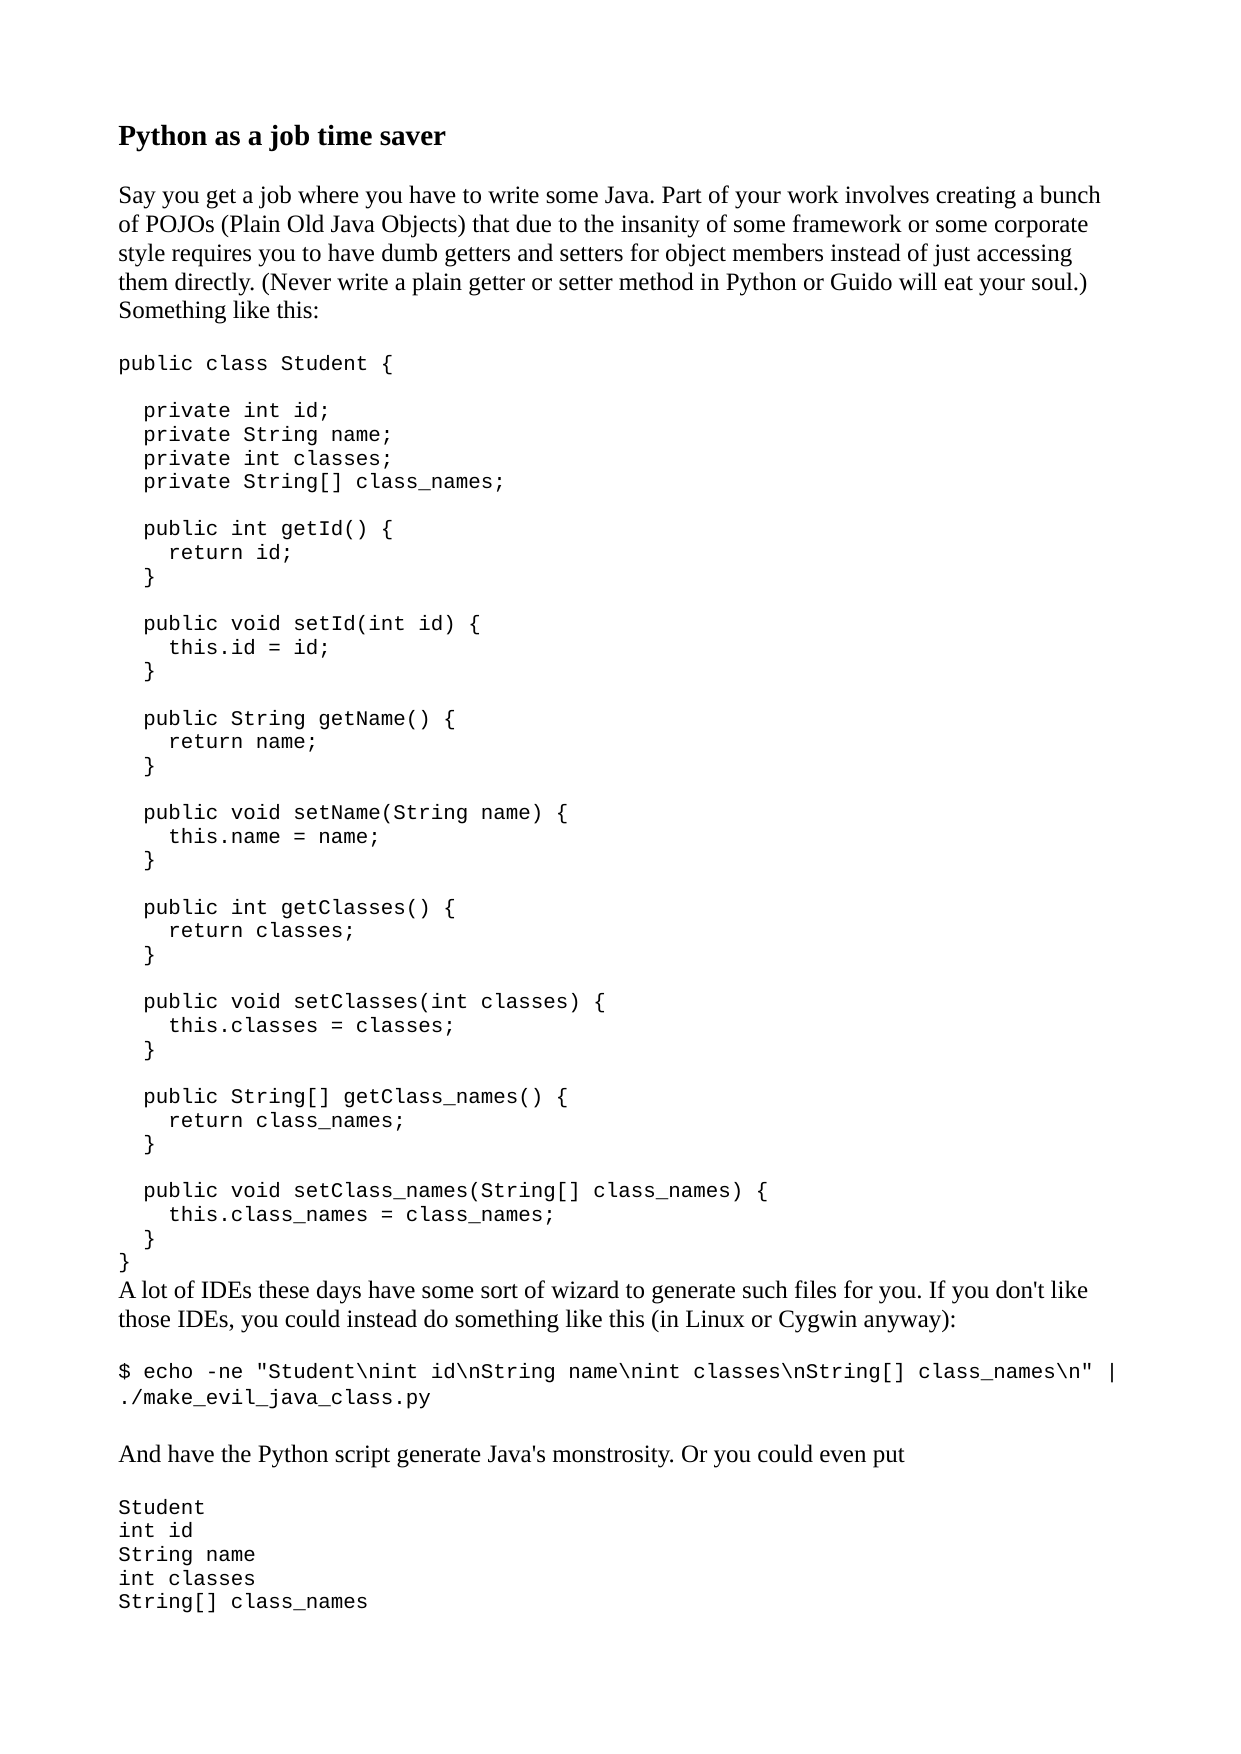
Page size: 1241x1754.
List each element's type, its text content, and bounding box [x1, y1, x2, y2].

text A lot of IDEs these days have some sort of wizard to generate such files for you. If you don't like those IDEs, you could instead do something like this (in Linux or Cygwin anyway): [118, 1275, 1122, 1333]
text } [118, 1228, 1122, 1251]
text return classes; [118, 920, 1122, 944]
text } [118, 566, 1122, 589]
text } [118, 944, 1122, 968]
text this.classes = classes; [118, 1015, 1122, 1039]
text this.id = id; [118, 637, 1122, 660]
text private int classes; [118, 447, 1122, 471]
text public void setId(int id) { [118, 613, 1122, 637]
text public class Student { [118, 353, 1122, 377]
text } [118, 1133, 1122, 1157]
text } [118, 849, 1122, 873]
text int id [118, 1521, 1122, 1544]
text And have the Python script generate Java's monstrosity. Or you could even put [118, 1439, 1122, 1468]
text public void setClasses(int classes) { [118, 991, 1122, 1015]
text this.class_names = class_names; [118, 1204, 1122, 1228]
text public String getName() { [118, 708, 1122, 731]
text } [118, 1251, 1122, 1275]
text private String[] class_names; [118, 471, 1122, 495]
text Say you get a job where you have to write some Java. Part of your work involves creating a bunch of POJOs (Plain Old Java Objects) that due to the insanity of some framework or some corporate style requires you to have dumb getters and setters for object members instead of just accessing them directly. (Never write a plain getter or setter method in Python or Guido will eat your soul.) Something like this: [118, 180, 1122, 324]
text return class_names; [118, 1109, 1122, 1133]
text public int getId() { [118, 518, 1122, 542]
text return name; [118, 731, 1122, 755]
text Student [118, 1497, 1122, 1521]
text public void setName(String name) { [118, 802, 1122, 826]
text private String name; [118, 424, 1122, 447]
text public void setClass_names(String[] class_names) { [118, 1181, 1122, 1204]
text String name [118, 1544, 1122, 1568]
text public int getClasses() { [118, 897, 1122, 920]
text public String[] getClass_names() { [118, 1086, 1122, 1109]
text private int id; [118, 400, 1122, 424]
text } [118, 660, 1122, 684]
text $ echo -ne "Student\nint id\nString name\nint classes\nString[] class_names\n" | ./make_evil_java_class.py [118, 1361, 1122, 1411]
text String[] class_names [118, 1591, 1122, 1615]
text return id; [118, 542, 1122, 566]
text } [118, 1039, 1122, 1062]
text Python as a job time saver [118, 118, 1122, 152]
text this.name = name; [118, 826, 1122, 849]
text } [118, 755, 1122, 778]
text int classes [118, 1568, 1122, 1591]
